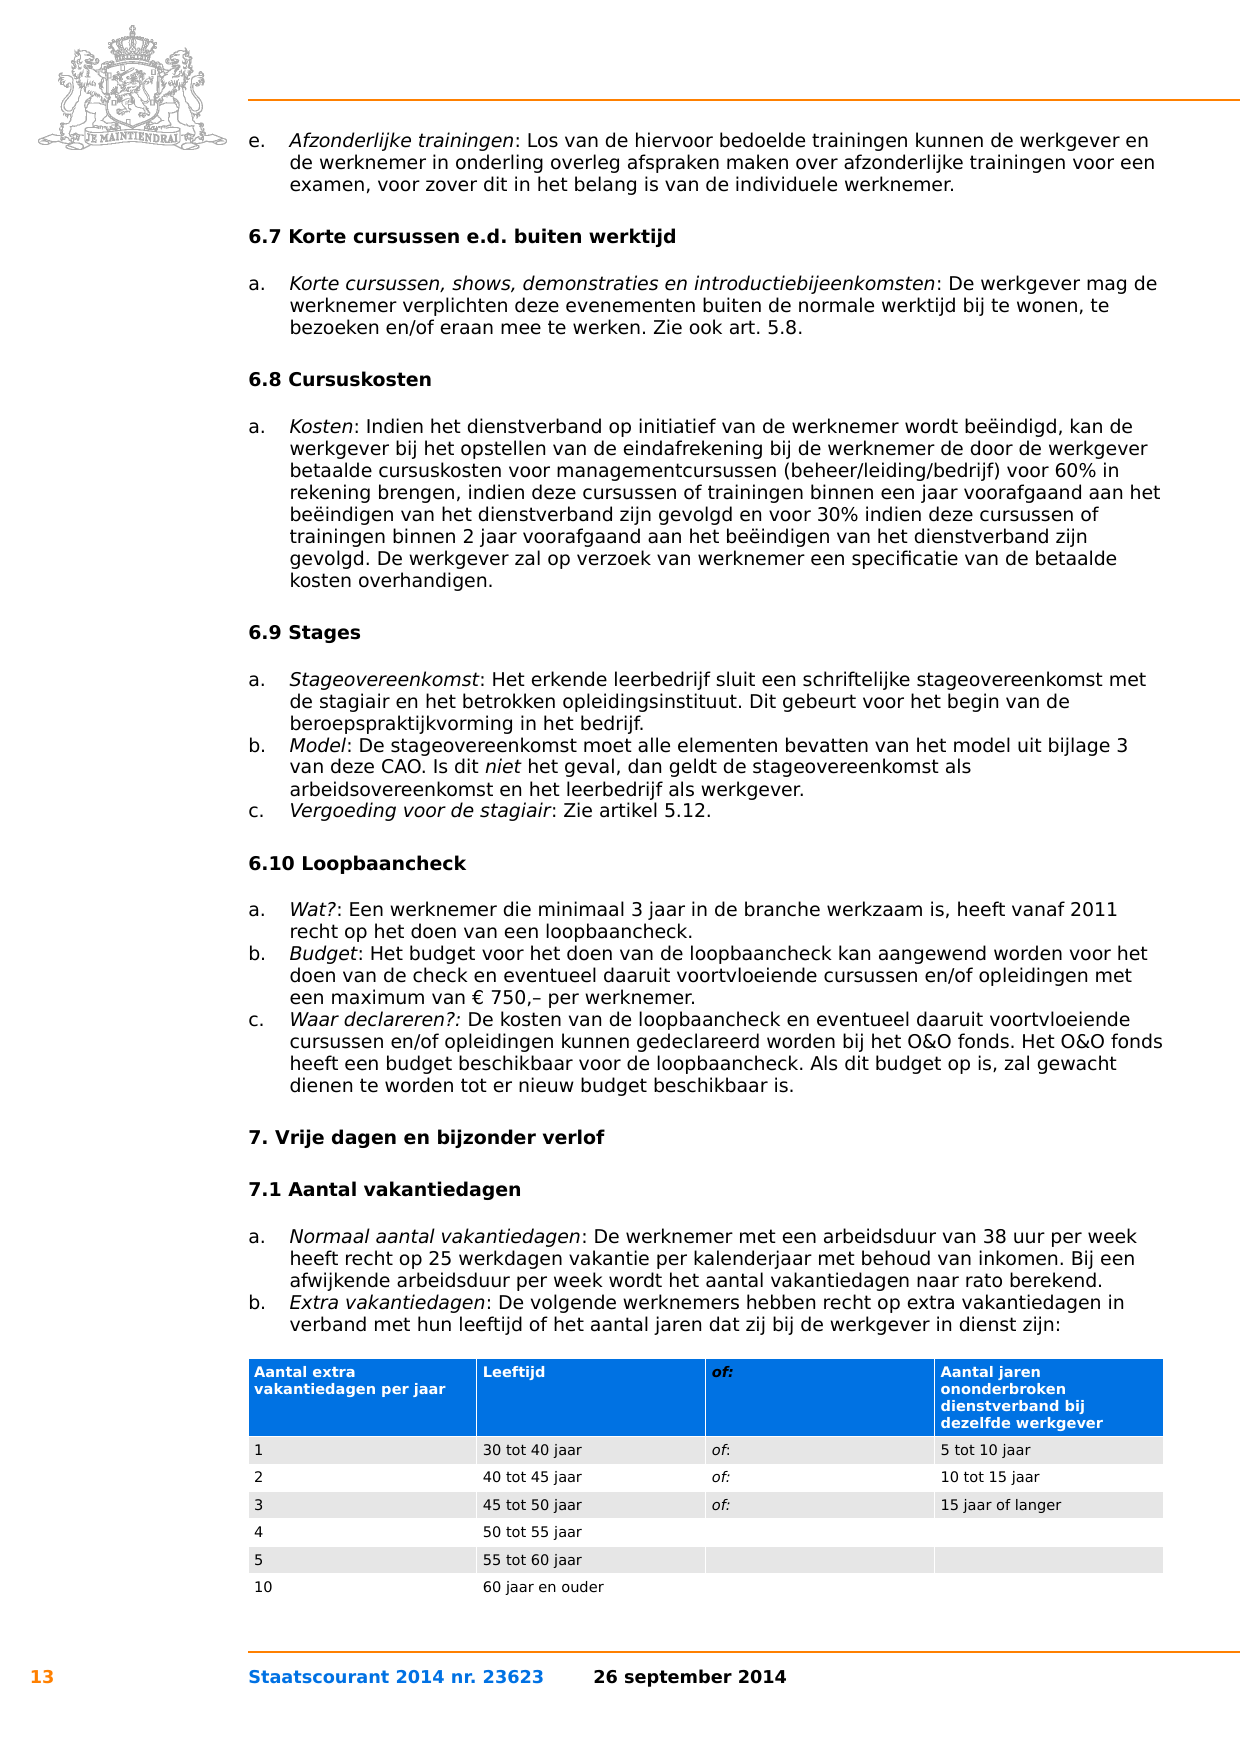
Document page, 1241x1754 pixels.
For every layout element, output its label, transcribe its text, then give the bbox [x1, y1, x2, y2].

text e. Afzonderlijke trainingen: Los van de hiervoor bedoelde trainingen kunnen de werkgever en de werknemer in onderling overleg afspraken maken over afzonderlijke trainingen voor een examen, voor zover dit in het belang is van de individuele werknemer. [248, 130, 1163, 196]
table_cell [706, 1520, 934, 1546]
subtitle 6.9 Stages [248, 622, 1163, 643]
table_cell 10 [249, 1574, 476, 1601]
table_cell 15 jaar of langer [935, 1492, 1163, 1518]
table_cell 10 tot 15 jaar [935, 1465, 1163, 1491]
table_cell 60 jaar en ouder [477, 1574, 705, 1601]
table_cell 4 [249, 1520, 476, 1546]
table_cell 5 [249, 1547, 476, 1573]
text a. Wat?: Een werknemer die minimaal 3 jaar in de branche werkzaam is, heeft vanaf 2011 recht op het doen van een loopbaancheck. [248, 899, 1163, 943]
table_cell of: [706, 1437, 934, 1464]
table_cell [935, 1520, 1163, 1546]
table_cell [935, 1547, 1163, 1573]
table_cell 3 [249, 1492, 476, 1518]
table_header Leeftijd [477, 1359, 705, 1436]
table_cell 1 [249, 1437, 476, 1464]
table_cell 50 tot 55 jaar [477, 1520, 705, 1546]
table_header Aantal extra vakantiedagen per jaar [249, 1359, 476, 1436]
subtitle 6.8 Cursuskosten [248, 369, 1163, 391]
table_cell 30 tot 40 jaar [477, 1437, 705, 1464]
text b. Model: De stageovereenkomst moet alle elementen bevatten van het model uit bijlage 3 van deze CAO. Is dit niet het geval, dan geldt de stageovereenkomst als arbeidsovereenkomst en het leerbedrijf als werkgever. [248, 734, 1163, 800]
subtitle 6.7 Korte cursussen e.d. buiten werktijd [248, 226, 1163, 248]
table_header of: [706, 1359, 934, 1436]
table_cell [935, 1574, 1163, 1601]
text a. Korte cursussen, shows, demonstraties en introductiebijeenkomsten: De werkgever mag de werknemer verplichten deze evenementen buiten de normale werktijd bij te wonen, te bezoeken en/of eraan mee te werken. Zie ook art. 5.8. [248, 273, 1163, 339]
table_cell [706, 1574, 934, 1601]
table_cell 45 tot 50 jaar [477, 1492, 705, 1518]
table_cell of: [706, 1465, 934, 1491]
text a. Normaal aantal vakantiedagen: De werknemer met een arbeidsduur van 38 uur per week heeft recht op 25 werkdagen vakantie per kalenderjaar met behoud van inkomen. Bij een afwijkende arbeidsduur per week wordt het aantal vakantiedagen naar rato berekend. [248, 1226, 1163, 1292]
table_cell [706, 1547, 934, 1573]
table_cell of: [706, 1492, 934, 1518]
subtitle 7. Vrije dagen en bijzonder verlof [248, 1127, 1163, 1149]
text b. Budget: Het budget voor het doen van de loopbaancheck kan aangewend worden voor het doen van de check en eventueel daaruit voortvloeiende cursussen en/of opleidingen met een maximum van € 750,– per werknemer. [248, 943, 1163, 1009]
table_header Aantal jaren ononderbroken dienstverband bij dezelfde werkgever [935, 1359, 1163, 1436]
table_cell 5 tot 10 jaar [935, 1437, 1163, 1464]
subtitle 6.10 Loopbaancheck [248, 852, 1163, 874]
text c. Waar declareren?: De kosten van de loopbaancheck en eventueel daaruit voortvloeiende cursussen en/of opleidingen kunnen gedeclareerd worden bij het O&O fonds. Het O&O fonds heeft een budget beschikbaar voor de loopbaancheck. Als dit budget op is, zal gewacht dienen te worden tot er nieuw budget beschikbaar is. [248, 1009, 1163, 1097]
table_cell 40 tot 45 jaar [477, 1465, 705, 1491]
table_cell 55 tot 60 jaar [477, 1547, 705, 1573]
subtitle 7.1 Aantal vakantiedagen [248, 1179, 1163, 1201]
text a. Kosten: Indien het dienstverband op initiatief van de werknemer wordt beëindigd, kan de werkgever bij het opstellen van de eindafrekening bij de werknemer de door de werkgever betaalde cursuskosten voor managementcursussen (beheer/leiding/bedrijf) voor 60% in rekening brengen, indien deze cursussen of trainingen binnen een jaar voorafgaand aan het beëindigen van het dienstverband zijn gevolgd en voor 30% indien deze cursussen of trainingen binnen 2 jaar voorafgaand aan het beëindigen van het dienstverband zijn gevolgd. De werkgever zal op verzoek van werknemer een specificatie van de betaalde kosten overhandigen. [248, 416, 1163, 592]
table_cell 2 [249, 1465, 476, 1491]
text b. Extra vakantiedagen: De volgende werknemers hebben recht op extra vakantiedagen in verband met hun leeftijd of het aantal jaren dat zij bij de werkgever in dienst zijn: [248, 1292, 1163, 1336]
picture [38, 25, 227, 150]
text c. Vergoeding voor de stagiair: Zie artikel 5.12. [248, 800, 1163, 822]
text a. Stageovereenkomst: Het erkende leerbedrijf sluit een schriftelijke stageovereenkomst met de stagiair en het betrokken opleidingsinstituut. Dit gebeurt voor het begin van de beroepspraktijkvorming in het bedrijf. [248, 668, 1163, 734]
